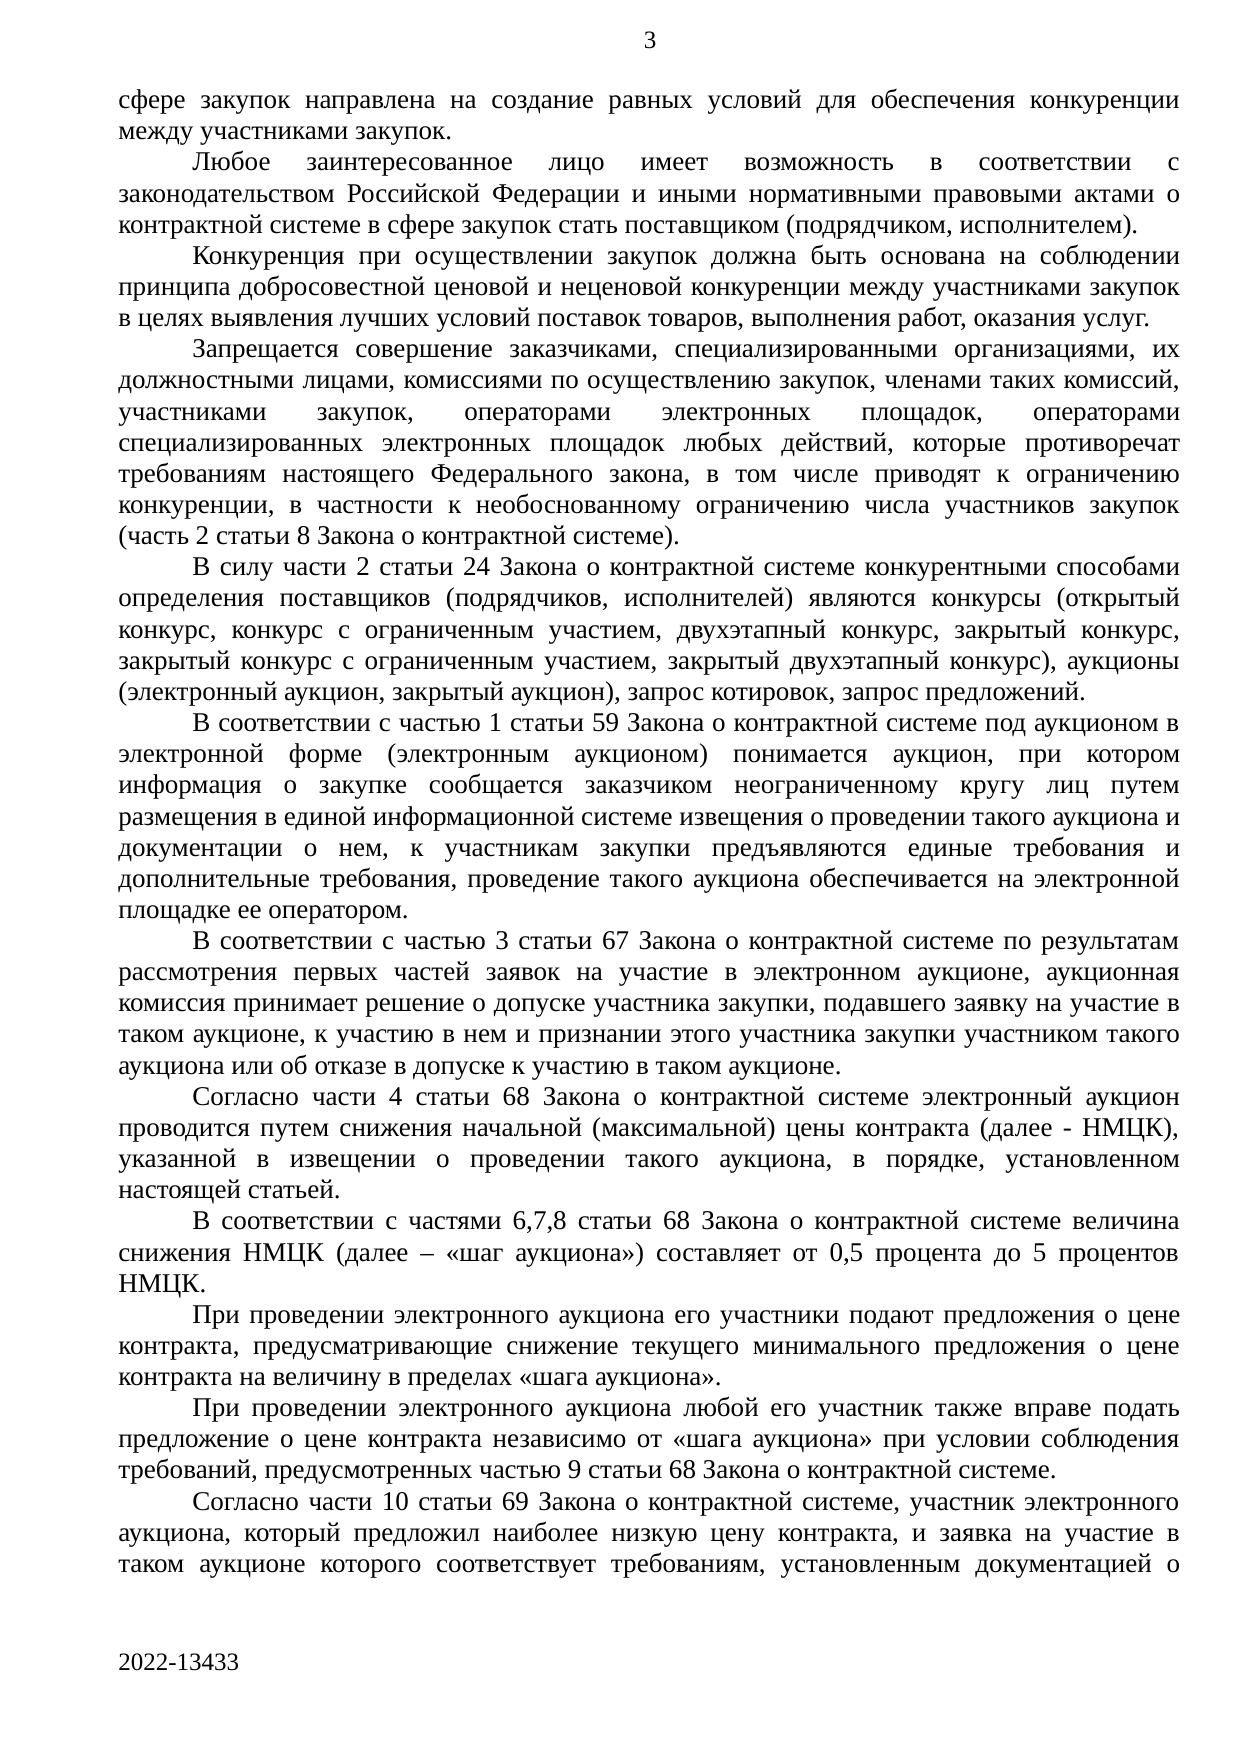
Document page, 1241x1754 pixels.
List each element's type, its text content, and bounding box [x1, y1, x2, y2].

text В соответствии с частью 3 статьи 67 Закона о контрактной системе по результатам рассмотрения первых частей заявок на участие в электронном аукционе, аукционная комиссия принимает решение о допуске участника закупки, подавшего заявку на участие в таком аукционе, к участию в нем и признании этого участника закупки участником такого аукциона или об отказе в допуске к участию в таком аукционе. [118, 924, 1181, 1080]
text При проведении электронного аукциона его участники подают предложения о цене контракта, предусматривающие снижение текущего минимального предложения о цене контракта на величину в пределах «шага аукциона». [118, 1298, 1181, 1391]
text В соответствии с частями 6,7,8 статьи 68 Закона о контрактной системе величина снижения НМЦК (далее – «шаг аукциона») составляет от 0,5 процента до 5 процентов НМЦК. [118, 1204, 1181, 1298]
text сфере закупок направлена на создание равных условий для обеспечения конкуренции между участниками закупок. [118, 83, 1181, 146]
text Запрещается совершение заказчиками, специализированными организациями, их должностными лицами, комиссиями по осуществлению закупок, членами таких комиссий, участниками закупок, операторами электронных площадок, операторами специализированных электронных площадок любых действий, которые противоречат требованиям настоящего Федерального закона, в том числе приводят к ограничению конкуренции, в частности к необоснованному ограничению числа участников закупок (часть 2 статьи 8 Закона о контрактной системе). [118, 332, 1181, 550]
text Согласно части 4 статьи 68 Закона о контрактной системе электронный аукцион проводится путем снижения начальной (максимальной) цены контракта (далее - НМЦК), указанной в извещении о проведении такого аукциона, в порядке, установленном настоящей статьей. [118, 1080, 1181, 1204]
text В силу части 2 статьи 24 Закона о контрактной системе конкурентными способами определения поставщиков (подрядчиков, исполнителей) являются конкурсы (открытый конкурс, конкурс с ограниченным участием, двухэтапный конкурс, закрытый конкурс, закрытый конкурс с ограниченным участием, закрытый двухэтапный конкурс), аукционы (электронный аукцион, закрытый аукцион), запрос котировок, запрос предложений. [118, 550, 1181, 706]
text Согласно части 10 статьи 69 Закона о контрактной системе, участник электронного аукциона, который предложил наиболее низкую цену контракта, и заявка на участие в таком аукционе которого соответствует требованиям, установленным документацией о [118, 1485, 1181, 1578]
text При проведении электронного аукциона любой его участник также вправе подать предложение о цене контракта независимо от «шага аукциона» при условии соблюдения требований, предусмотренных частью 9 статьи 68 Закона о контрактной системе. [118, 1391, 1181, 1485]
text Любое заинтересованное лицо имеет возможность в соответствии с законодательством Российской Федерации и иными нормативными правовыми актами о контрактной системе в сфере закупок стать поставщиком (подрядчиком, исполнителем). [118, 146, 1181, 239]
text Конкуренция при осуществлении закупок должна быть основана на соблюдении принципа добросовестной ценовой и неценовой конкуренции между участниками закупок в целях выявления лучших условий поставок товаров, выполнения работ, оказания услуг. [118, 239, 1181, 332]
text В соответствии с частью 1 статьи 59 Закона о контрактной системе под аукционом в электронной форме (электронным аукционом) понимается аукцион, при котором информация о закупке сообщается заказчиком неограниченному кругу лиц путем размещения в единой информационной системе извещения о проведении такого аукциона и документации о нем, к участникам закупки предъявляются единые требования и дополнительные требования, проведение такого аукциона обеспечивается на электронной площадке ее оператором. [118, 706, 1181, 924]
